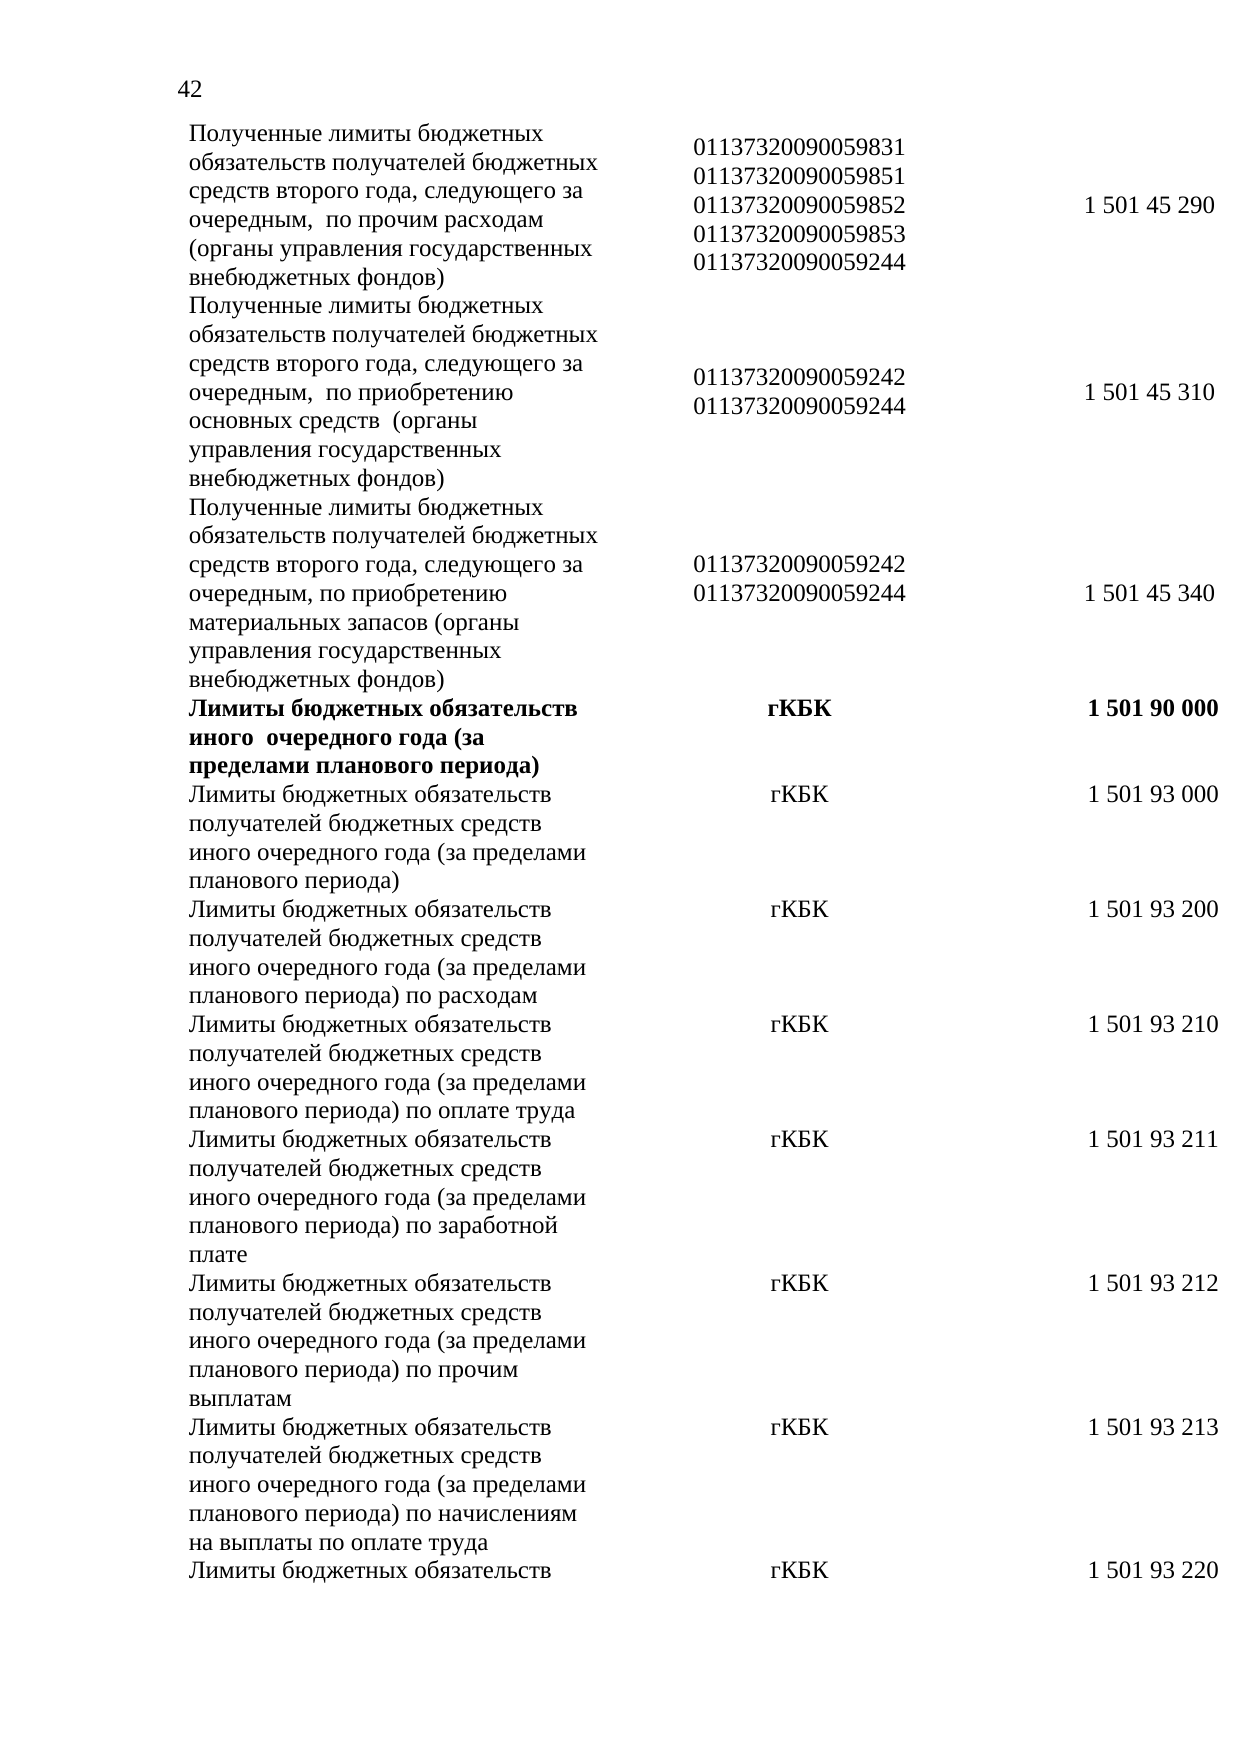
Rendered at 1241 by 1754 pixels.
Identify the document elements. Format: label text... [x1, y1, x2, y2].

table_cell Лимиты бюджетных обязательств получателей бюджетных средств иного очередного года (за пределами планового периода) по расходам [177, 894, 616, 1009]
table_cell 1 501 90 000 [985, 693, 1240, 779]
table_cell 1 501 45 290 [985, 118, 1240, 291]
table_cell Лимиты бюджетных обязательств получателей бюджетных средств иного очередного года (за пределами планового периода) по прочим выплатам [177, 1268, 616, 1412]
table_cell 1 501 45 310 [985, 291, 1240, 492]
table_cell гКБК [616, 894, 985, 1009]
table_cell 01137320090059242 01137320090059244 [616, 291, 985, 492]
table_cell гКБК [616, 1268, 985, 1412]
table_cell Полученные лимиты бюджетных обязательств получателей бюджетных средств второго года, следующего за очередным, по приобретению основных средств (органы управления государственных внебюджетных фондов) [177, 291, 616, 492]
table_cell Полученные лимиты бюджетных обязательств получателей бюджетных средств второго года, следующего за очередным, по прочим расходам (органы управления государственных внебюджетных фондов) [177, 118, 616, 291]
table_cell гКБК [616, 1556, 985, 1591]
table_cell 1 501 93 212 [985, 1268, 1240, 1412]
table_cell Полученные лимиты бюджетных обязательств получателей бюджетных средств второго года, следующего за очередным, по приобретению материальных запасов (органы управления государственных внебюджетных фондов) [177, 492, 616, 693]
table_cell гКБК [616, 693, 985, 779]
table_cell гКБК [616, 1124, 985, 1268]
table_cell 1 501 93 213 [985, 1412, 1240, 1556]
table_cell 1 501 45 340 [985, 492, 1240, 693]
table_cell Лимиты бюджетных обязательств получателей бюджетных средств иного очередного года (за пределами планового периода) по начислениям на выплаты по оплате труда [177, 1412, 616, 1556]
table_cell гКБК [616, 1009, 985, 1124]
table_cell Лимиты бюджетных обязательств [177, 1556, 616, 1591]
table_cell 01137320090059242 01137320090059244 [616, 492, 985, 693]
table_cell Лимиты бюджетных обязательств получателей бюджетных средств иного очередного года (за пределами планового периода) [177, 779, 616, 894]
table_cell 1 501 93 200 [985, 894, 1240, 1009]
table_cell Лимиты бюджетных обязательств иного очередного года (за пределами планового периода) [177, 693, 616, 779]
table_cell гКБК [616, 1412, 985, 1556]
table_cell гКБК [616, 779, 985, 894]
table_cell 1 501 93 220 [985, 1556, 1240, 1591]
table_cell 1 501 93 000 [985, 779, 1240, 894]
table_cell 01137320090059831 01137320090059851 01137320090059852 01137320090059853 01137320090059244 [616, 118, 985, 291]
table_cell 1 501 93 210 [985, 1009, 1240, 1124]
table_cell Лимиты бюджетных обязательств получателей бюджетных средств иного очередного года (за пределами планового периода) по оплате труда [177, 1009, 616, 1124]
table_cell 1 501 93 211 [985, 1124, 1240, 1268]
table_cell Лимиты бюджетных обязательств получателей бюджетных средств иного очередного года (за пределами планового периода) по заработной плате [177, 1124, 616, 1268]
